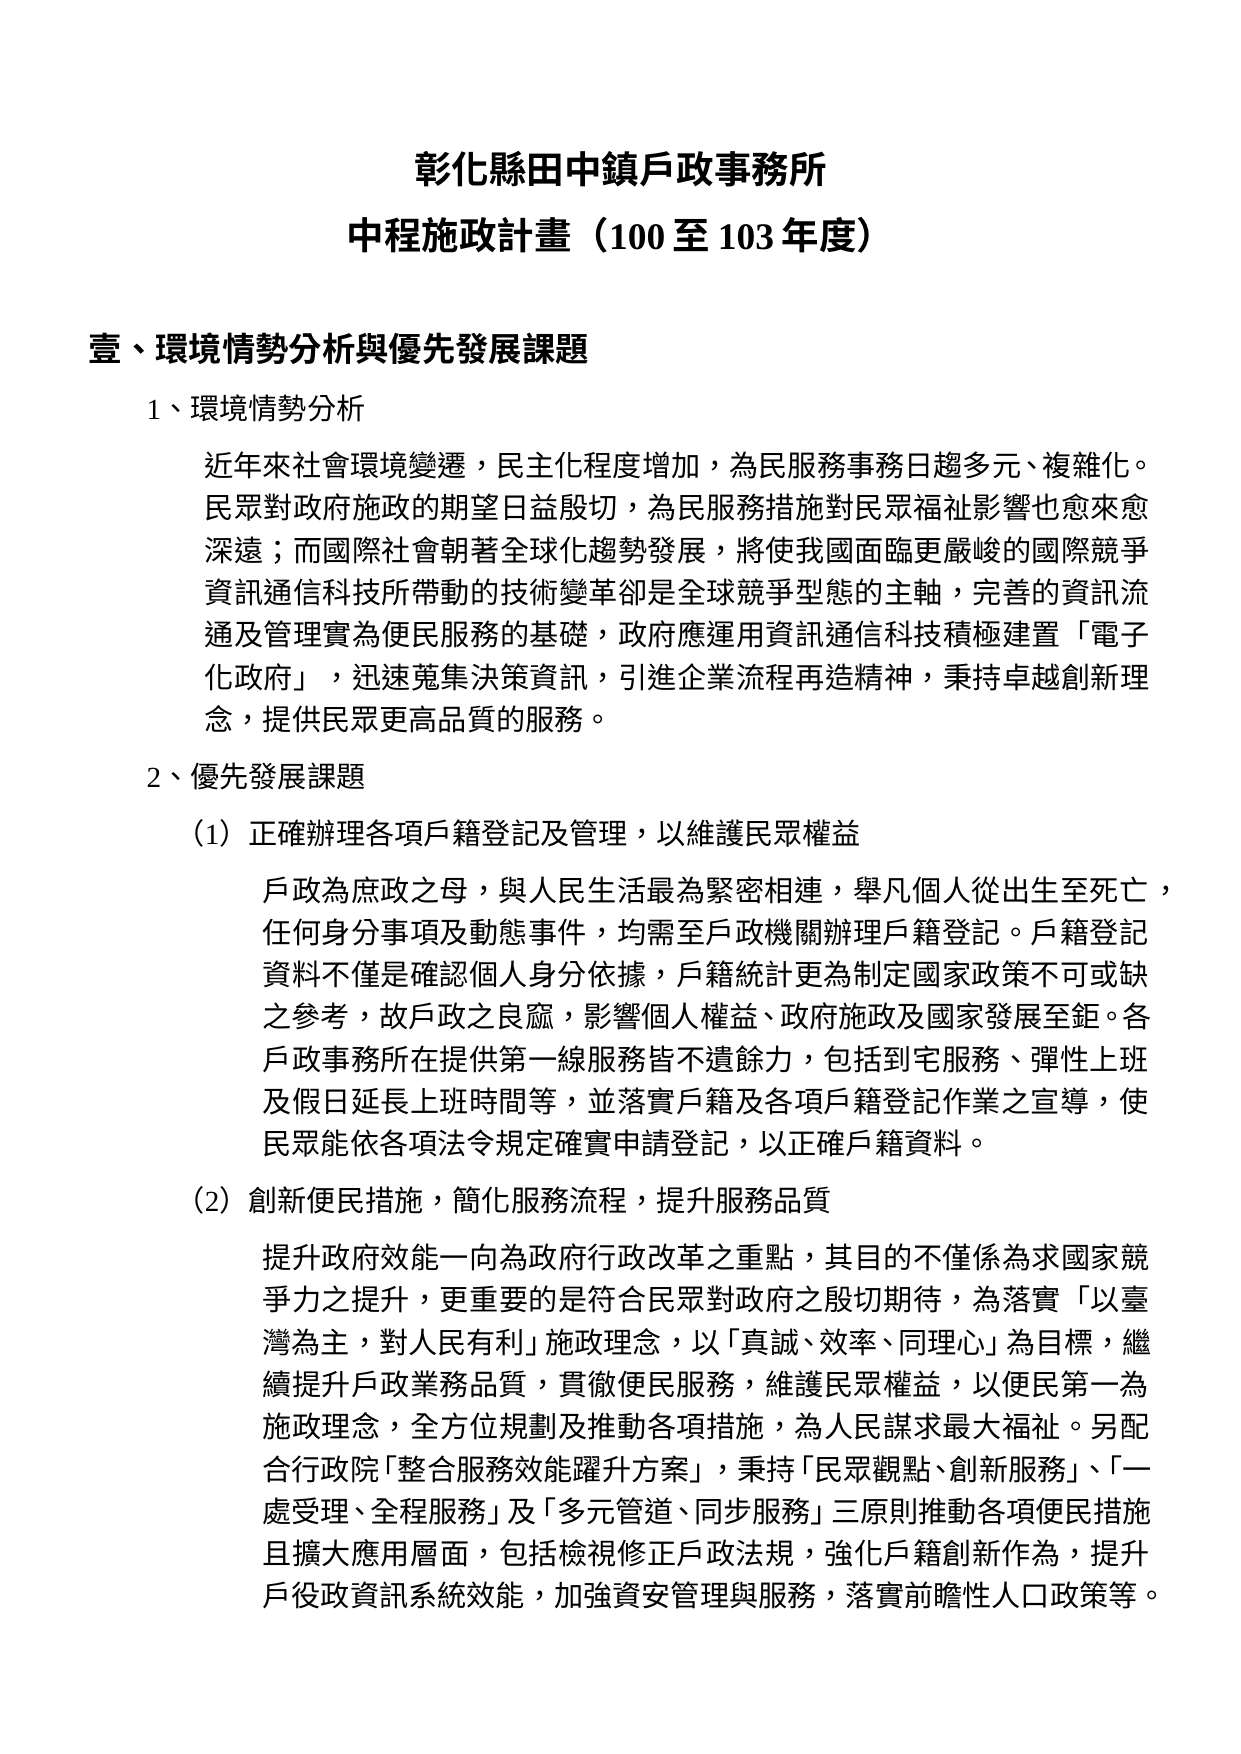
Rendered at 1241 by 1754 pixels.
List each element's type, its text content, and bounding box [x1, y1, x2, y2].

text 戶政為庶政之母，與人民生活最為緊密相連，舉凡個人從出生至死亡，任何身分事項及動態事件，均需至戶政機關辦理戶籍登記。戶籍登記資料不僅是確認個人身分依據，戶籍統計更為制定國家政策不可或缺之參考，故戶政之良窳，影響個人權益、政府施政及國家發展至鉅。各戶政事務所在提供第一線服務皆不遺餘力，包括到宅服務、彈性上班及假日延長上班時間等，並落實戶籍及各項戶籍登記作業之宣導，使民眾能依各項法令規定確實申請登記，以正確戶籍資料。 [262, 867, 1152, 1163]
list 環境情勢分析 [146, 386, 1152, 428]
text 近年來社會環境變遷，民主化程度增加，為民服務事務日趨多元、複雜化。民眾對政府施政的期望日益殷切，為民服務措施對民眾福祉影響也愈來愈深遠；而國際社會朝著全球化趨勢發展，將使我國面臨更嚴峻的國際競爭。資訊通信科技所帶動的技術變革卻是全球競爭型態的主軸，完善的資訊流通及管理實為便民服務的基礎，政府應運用資訊通信科技積極建置「電子化政府」，迅速蒐集決策資訊，引進企業流程再造精神，秉持卓越創新理念，提供民眾更高品質的服務。 [204, 443, 1152, 739]
list 正確辦理各項戶籍登記及管理，以維護民眾權益 [175, 810, 1152, 852]
list 優先發展課題 [146, 753, 1152, 796]
text 中程施政計畫（100至103年度） [88, 206, 1152, 261]
text 提升政府效能一向為政府行政改革之重點，其目的不僅係為求國家競爭力之提升，更重要的是符合民眾對政府之殷切期待，為落實「以臺灣為主，對人民有利」施政理念，以「真誠、效率、同理心」為目標，繼續提升戶政業務品質，貫徹便民服務，維護民眾權益，以便民第一為施政理念，全方位規劃及推動各項措施，為人民謀求最大福祉。另配合行政院「整合服務效能躍升方案」，秉持「民眾觀點、創新服務」、「一處受理、全程服務」及「多元管道、同步服務」三原則推動各項便民措施且擴大應用層面，包括檢視修正戶政法規，強化戶籍創新作為，提升戶役政資訊系統效能，加強資安管理與服務，落實前瞻性人口政策等。 [262, 1234, 1152, 1615]
text 彰化縣田中鎮戶政事務所 [88, 139, 1152, 194]
list 創新便民措施，簡化服務流程，提升服務品質 [175, 1178, 1152, 1220]
text 壹、環境情勢分析與優先發展課題 [88, 323, 1152, 371]
